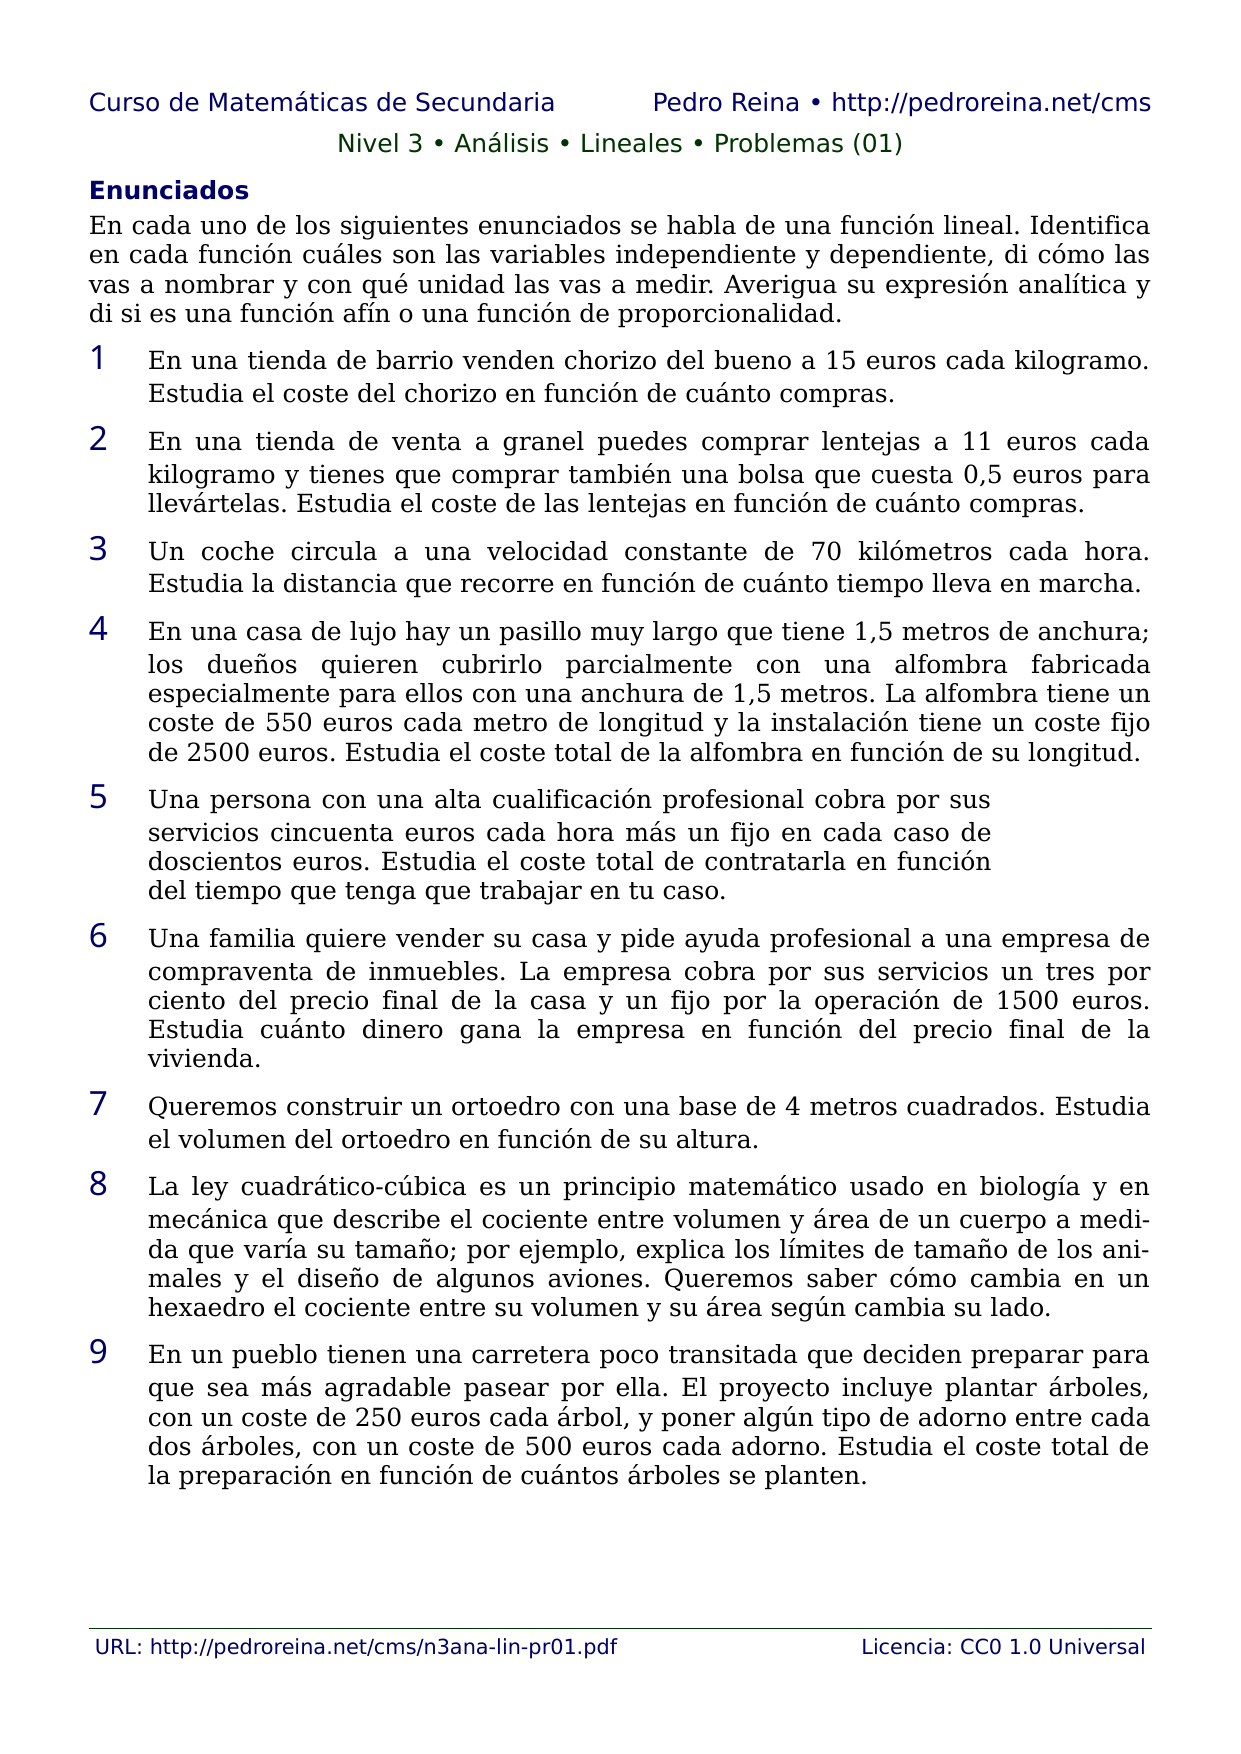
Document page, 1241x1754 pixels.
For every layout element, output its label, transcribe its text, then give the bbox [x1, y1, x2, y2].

list La ley cuadrático-cúbica es un principio matemático usado en biología y en mecánica que describe el cociente entre volumen y área de un cuerpo a medi-da que varía su tamaño; por ejemplo, explica los límites de tamaño de los ani-males y el diseño de algunos aviones. Queremos saber cómo cambia en un hexaedro el cociente entre su volumen y su área según cambia su lado. [88, 1160, 1152, 1322]
list En una casa de lujo hay un pasillo muy largo que tiene 1,5 metros de anchura; los dueños quieren cubrirlo parcialmente con una alfombra fabricada especialmente para ellos con una anchura de 1,5 metros. La alfombra tiene un coste de 550 euros cada metro de longitud y la instalación tiene un coste fijo de 2500 euros. Estudia el coste total de la alfombra en función de su longitud. [88, 605, 1152, 767]
text Nivel 3 • Análisis • Lineales • Problemas (01) [88, 129, 1152, 159]
list Queremos construir un ortoedro con una base de 4 metros cuadrados. Estudia el volumen del ortoedro en función de su altura. [88, 1080, 1152, 1154]
list Una persona con una alta cualificación profesional cobra por sus servicios cincuenta euros cada hora más un fijo en cada caso de doscientos euros. Estudia el coste total de contratarla en función del tiempo que tenga que trabajar en tu caso. [88, 773, 1152, 906]
text Curso de Matemáticas de Secundaria Pedro Reina • http://pedroreina.net/cms [88, 88, 1152, 118]
list En una tienda de venta a granel puedes comprar lentejas a 11 euros cada kilogramo y tienes que comprar también una bolsa que cuesta 0,5 euros para llevártelas. Estudia el coste de las lentejas en función de cuánto compras. [88, 414, 1152, 518]
list Un coche circula a una velocidad constante de 70 kilómetros cada hora. Estudia la distancia que recorre en función de cuánto tiempo lleva en marcha. [88, 524, 1152, 599]
text Enunciados [88, 176, 1152, 206]
list Una familia quiere vender su casa y pide ayuda profesional a una empresa de compraventa de inmuebles. La empresa cobra por sus servicios un tres por ciento del precio final de la casa y un fijo por la operación de 1500 euros. Estudia cuánto dinero gana la empresa en función del precio final de la vivienda. [88, 912, 1152, 1074]
list En un pueblo tienen una carretera poco transitada que deciden preparar para que sea más agradable pasear por ella. El proyecto incluye plantar árboles, con un coste de 250 euros cada árbol, y poner algún tipo de adorno entre cada dos árboles, con un coste de 500 euros cada adorno. Estudia el coste total de la preparación en función de cuántos árboles se planten. [88, 1328, 1152, 1490]
text En cada uno de los siguientes enunciados se habla de una función lineal. Identifica en cada función cuáles son las variables independiente y dependiente, di cómo las vas a nombrar y con qué unidad las vas a medir. Averigua su expresión analítica y di si es una función afín o una función de proporcionalidad. [88, 211, 1152, 328]
list En una tienda de barrio venden chorizo del bueno a 15 euros cada kilogramo. Estudia el coste del chorizo en función de cuánto compras. [88, 334, 1152, 409]
